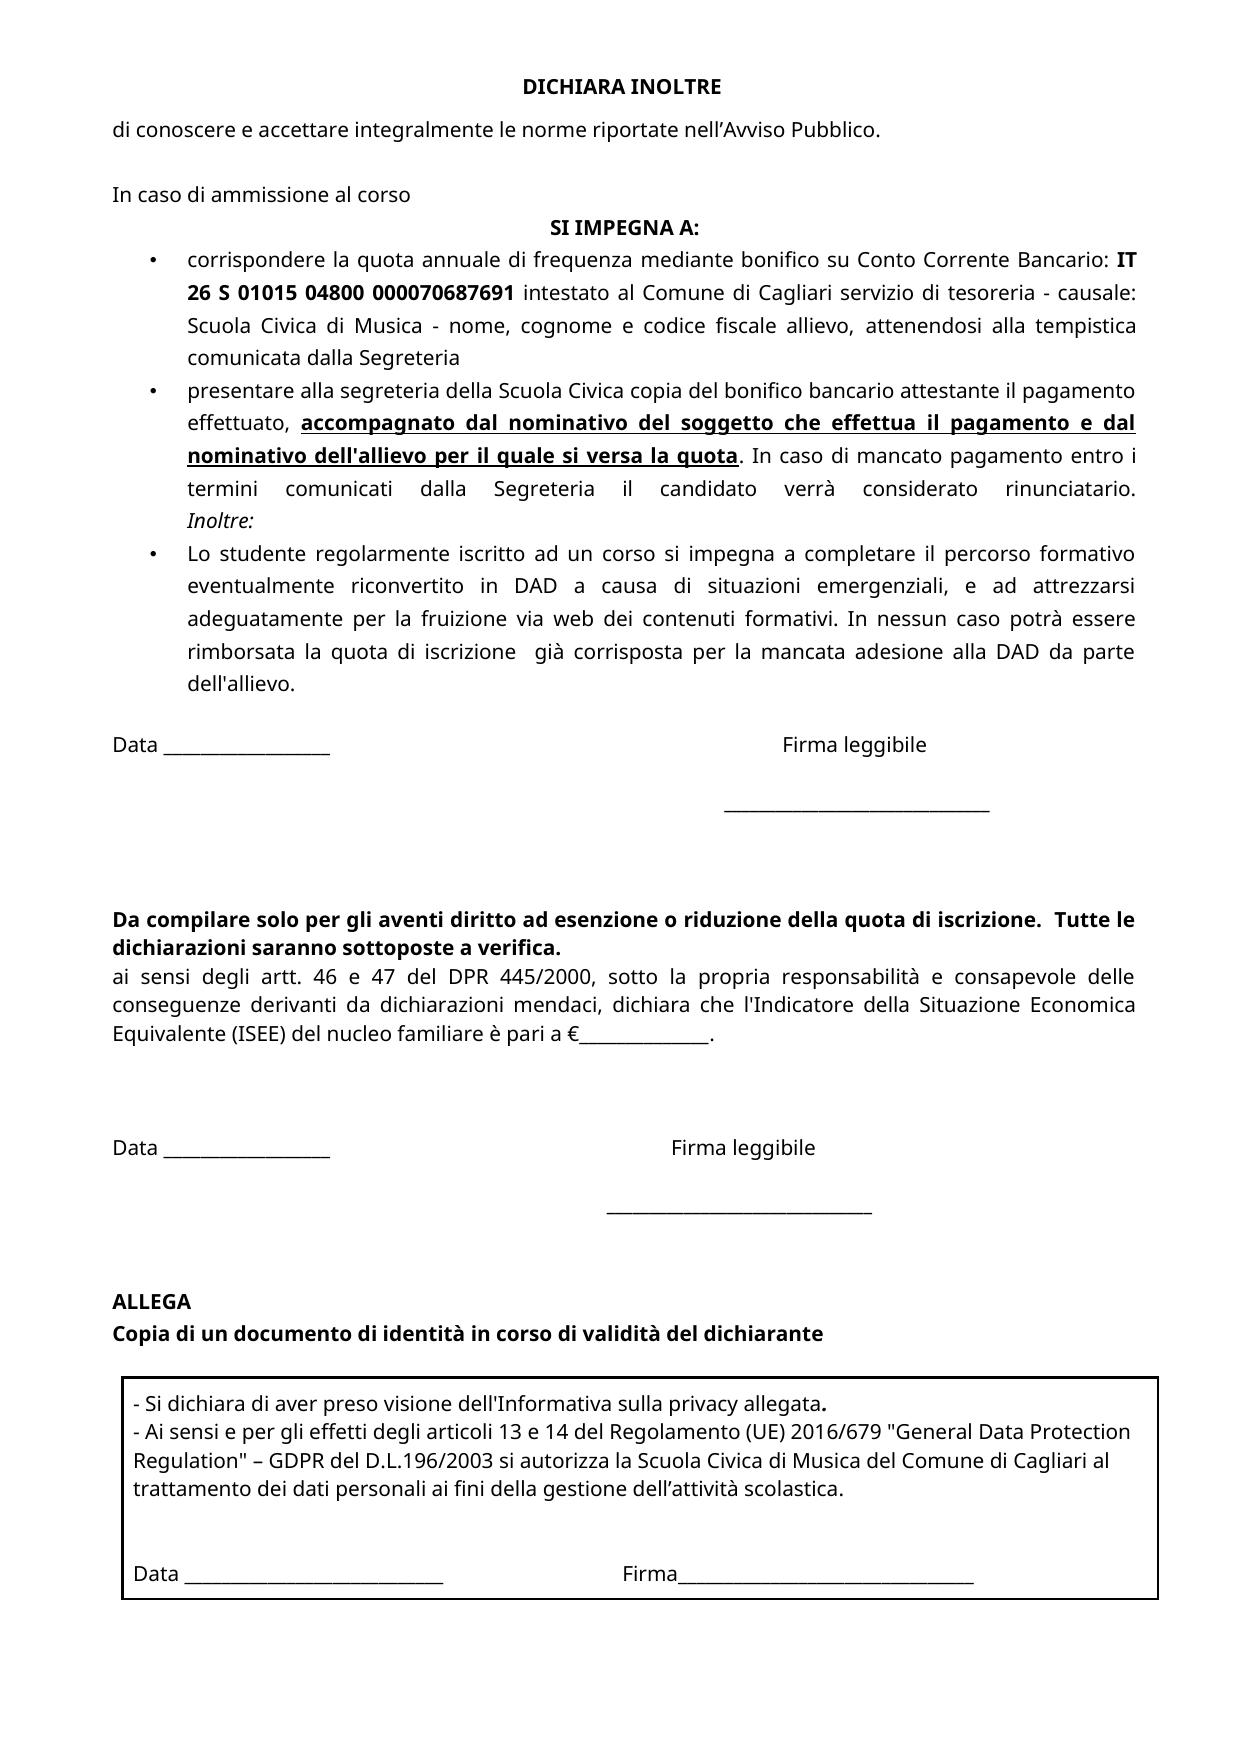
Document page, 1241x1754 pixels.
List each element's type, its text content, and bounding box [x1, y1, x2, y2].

text ai sensi degli artt. 46 e 47 del DPR 445/2000, sotto la propria responsabilità e consapevole delle conseguenze derivanti da dichiarazioni mendaci, dichiara che l'Indicatore della Situazione Economica Equivalente (ISEE) del nucleo familiare è pari a €______________. [112, 962, 1137, 1047]
text di conoscere e accettare integralmente le norme riportate nell’Avviso Pubblico. [112, 115, 1137, 143]
list Lo studente regolarmente iscritto ad un corso si impegna a completare il percorso formativo eventualmente riconvertito in DAD a causa di situazioni emergenziali, e ad attrezzarsi adeguatamente per la fruizione via web dei contenuti formativi. In nessun caso potrà essere rimborsata la quota di iscrizione già corrisposta per la mancata adesione alla DAD da parte dell'allievo. [149, 539, 1137, 698]
text DICHIARA INOLTRE [112, 72, 1137, 101]
text _______________________________ [112, 1161, 1137, 1218]
table_header - Si dichiara di aver preso visione dell'Informativa sulla privacy allegata. - Ai sensi e per gli effetti degli articoli 13 e 14 del Regolamento (UE) 2016/679 "General Data Protection Regulation" – GDPR del D.L.196/2003 si autorizza la Scuola Civica di Musica del Comune di Cagliari al trattamento dei dati personali ai fini della gestione dell’attività scolastica. Data ____________________________ Firma________________________________ [124, 1379, 1157, 1598]
text Copia di un documento di identità in corso di validità del dichiarante [112, 1315, 1155, 1348]
list corrispondere la quota annuale di frequenza mediante bonifico su Conto Corrente Bancario: IT 26 S 01015 04800 000070687691 intestato al Comune di Cagliari servizio di tesoreria - causale: Scuola Civica di Musica - nome, cognome e codice fiscale allievo, attenendosi alla tempistica comunicata dalla Segreteria [149, 246, 1137, 372]
text Data __________________ Firma leggibile [112, 1133, 1137, 1161]
text Da compilare solo per gli aventi diritto ad esenzione o riduzione della quota di iscrizione. Tutte le dichiarazioni saranno sottoposte a verifica. [112, 905, 1137, 962]
text ALLEGA [112, 1283, 1155, 1315]
text Data __________________ Firma leggibile [112, 730, 1137, 759]
text _______________________________ [112, 787, 1137, 816]
text SI IMPEGNA A: [112, 213, 1137, 241]
text In caso di ammissione al corso [112, 180, 1137, 209]
list presentare alla segreteria della Scuola Civica copia del bonifico bancario attestante il pagamento effettuato, accompagnato dal nominativo del soggetto che effettua il pagamento e dal nominativo dell'allievo per il quale si versa la quota. In caso di mancato pagamento entro i termini comunicati dalla Segreteria il candidato verrà considerato rinunciatario. Inoltre: [149, 376, 1137, 535]
